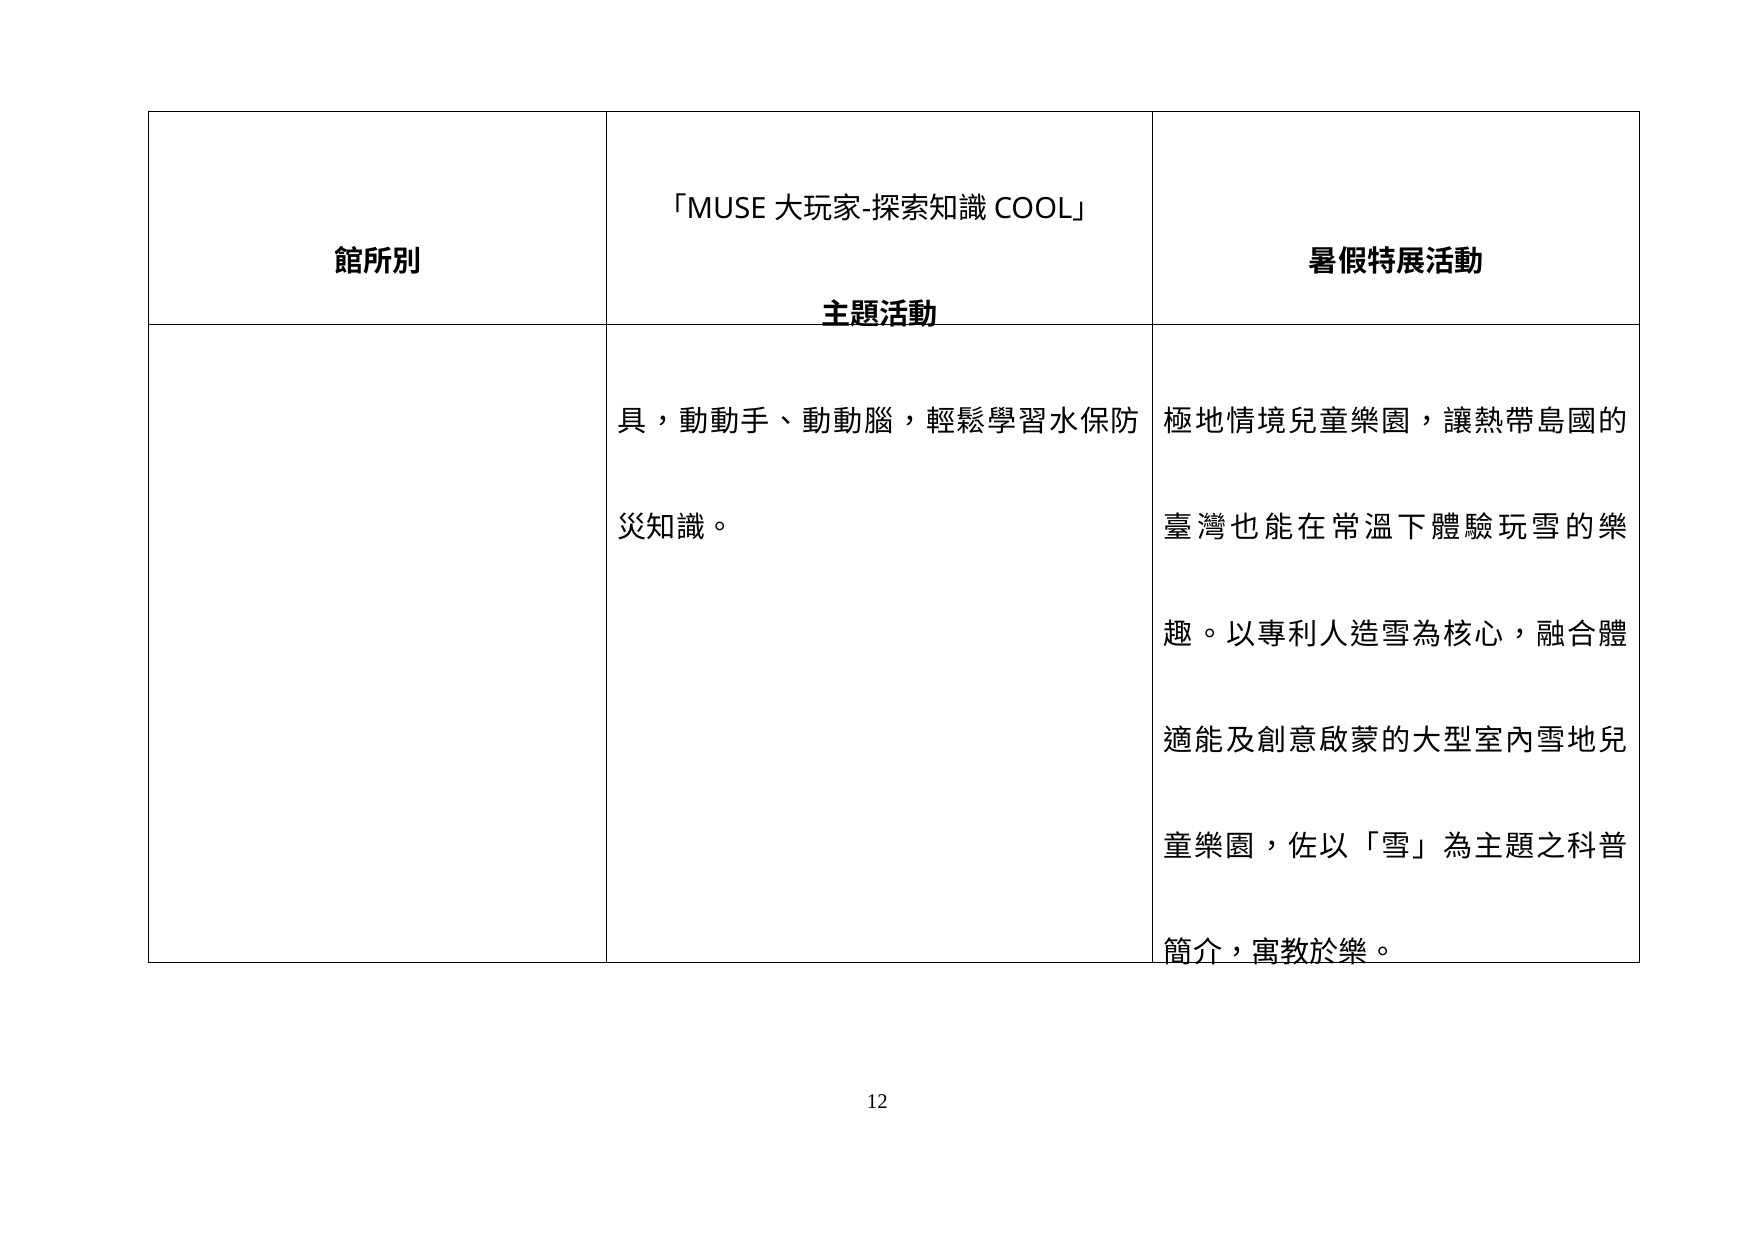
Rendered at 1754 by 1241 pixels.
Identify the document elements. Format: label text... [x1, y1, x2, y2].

table_cell 極地情境兒童樂園，讓熱帶島國的臺灣也能在常溫下體驗玩雪的樂趣。以專利人造雪為核心，融合體適能及創意啟蒙的大型室內雪地兒童樂園，佐以「雪」為主題之科普簡介，寓教於樂。 [1153, 325, 1639, 962]
table_cell [149, 325, 606, 962]
table_header 館所別 [149, 112, 606, 324]
table_cell 具，動動手、動動腦，輕鬆學習水保防災知識。 [607, 325, 1152, 962]
table_header ｢MUSE 大玩家-探索知識COOL｣ 主題活動 [607, 112, 1152, 324]
table_header 暑假特展活動 [1153, 112, 1639, 324]
